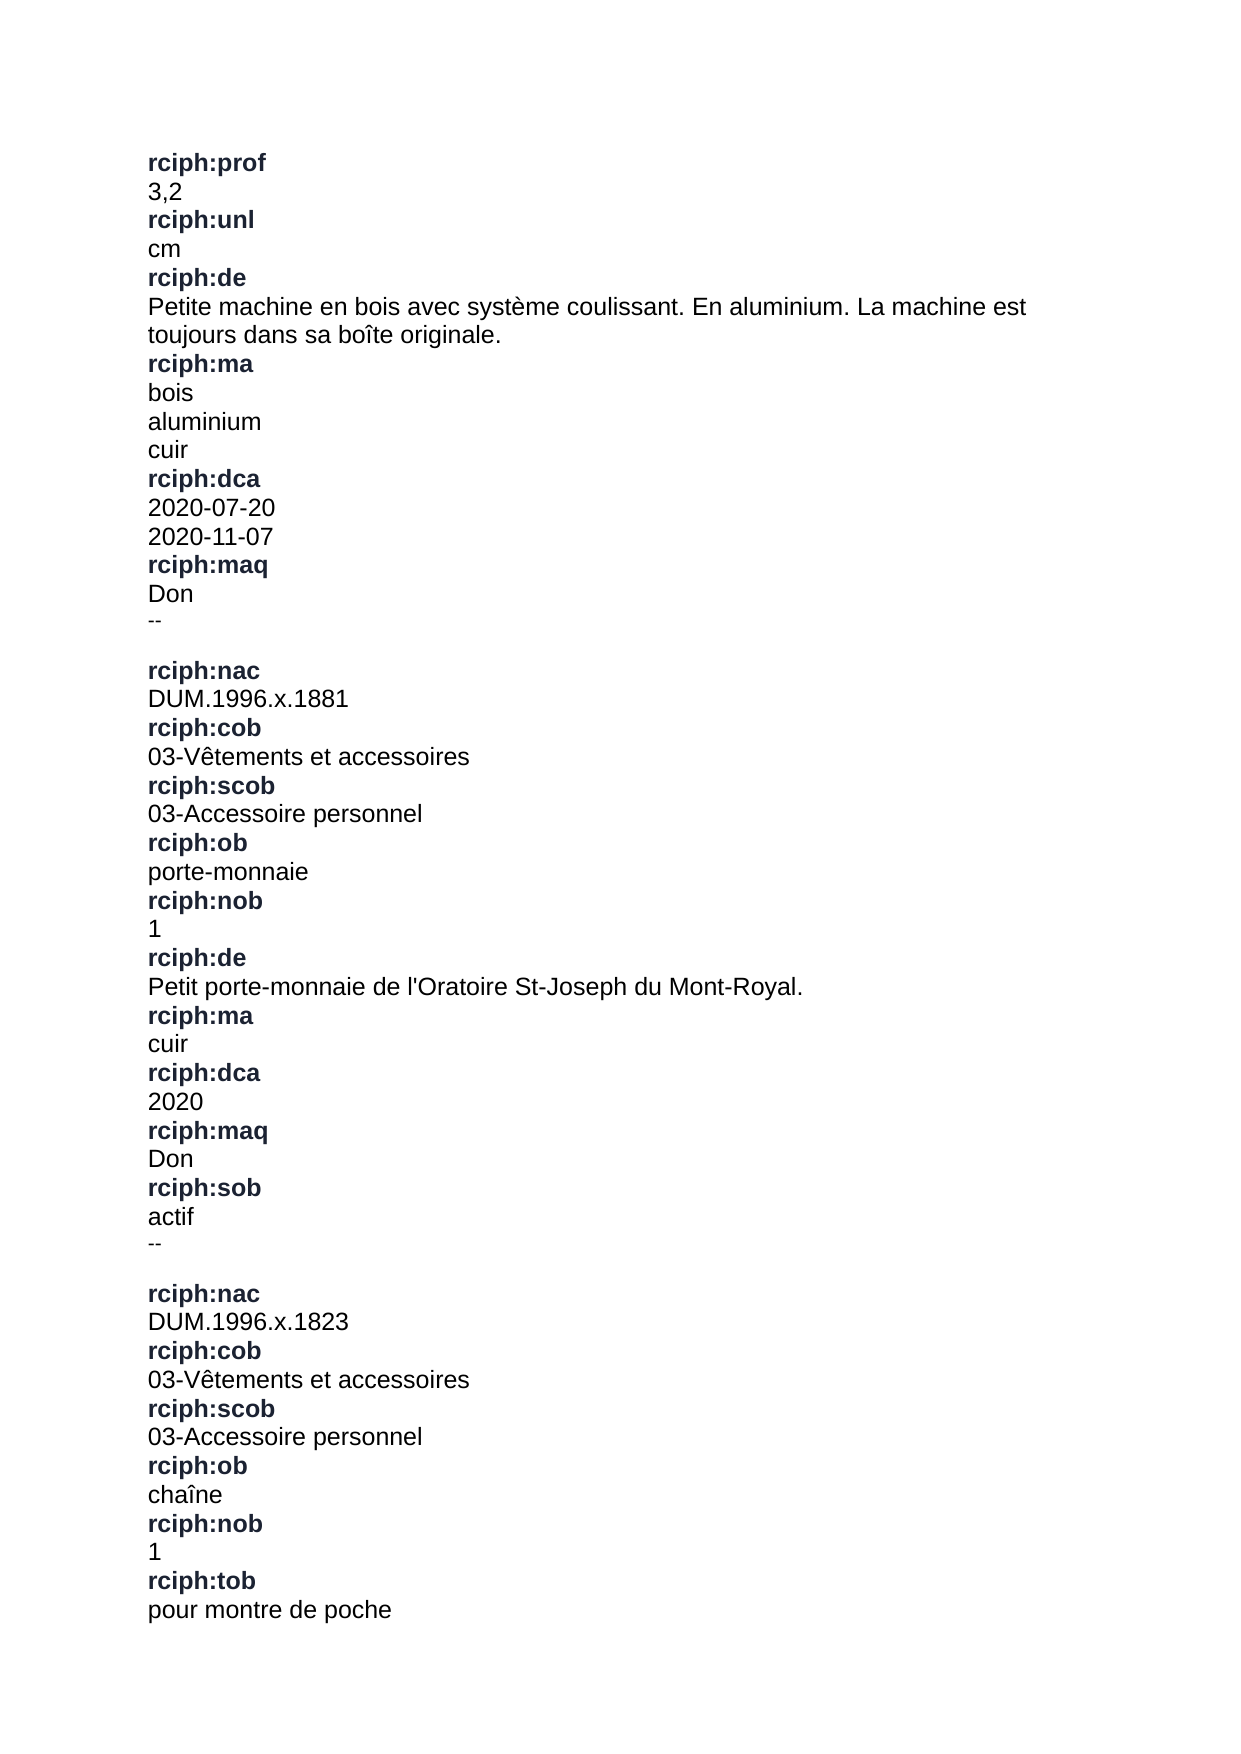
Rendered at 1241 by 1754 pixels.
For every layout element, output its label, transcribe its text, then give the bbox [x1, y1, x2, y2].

text rciph:maq [148, 550, 1092, 579]
text rciph:nac [148, 656, 1092, 684]
text rciph:maq [148, 1116, 1092, 1144]
text rciph:ob [148, 1451, 1092, 1480]
text 2020-11-07 [148, 521, 1092, 550]
text actif [148, 1202, 1092, 1231]
text rciph:prof [148, 148, 1092, 176]
text chaîne [148, 1480, 1092, 1508]
text Don [148, 579, 1092, 608]
text rciph:sob [148, 1173, 1092, 1202]
text rciph:cob [148, 713, 1092, 742]
text 1 [148, 1537, 1092, 1566]
text Don [148, 1144, 1092, 1173]
text Petit porte-monnaie de l'Oratoire St-Joseph du Mont-Royal. [148, 972, 1092, 1001]
text 1 [148, 914, 1092, 943]
text rciph:dca [148, 1058, 1092, 1087]
text DUM.1996.x.1881 [148, 684, 1092, 713]
text 2020-07-20 [148, 493, 1092, 521]
text cuir [148, 435, 1092, 464]
text rciph:ma [148, 349, 1092, 378]
text porte-monnaie [148, 857, 1092, 886]
text cm [148, 234, 1092, 263]
text rciph:nob [148, 1508, 1092, 1537]
text cuir [148, 1029, 1092, 1058]
text pour montre de poche [148, 1595, 1092, 1623]
text rciph:ma [148, 1001, 1092, 1029]
text 03-Accessoire personnel [148, 799, 1092, 828]
text DUM.1996.x.1823 [148, 1307, 1092, 1336]
text rciph:tob [148, 1566, 1092, 1595]
text rciph:de [148, 263, 1092, 291]
text aluminium [148, 406, 1092, 435]
text rciph:ob [148, 828, 1092, 857]
text 03-Accessoire personnel [148, 1422, 1092, 1451]
text Petite machine en bois avec système coulissant. En aluminium. La machine est toujours dans sa boîte originale. [148, 291, 1092, 349]
text rciph:nob [148, 886, 1092, 914]
text 3,2 [148, 176, 1092, 205]
text rciph:scob [148, 771, 1092, 799]
text rciph:dca [148, 464, 1092, 493]
text -- [148, 608, 1092, 632]
text 2020 [148, 1087, 1092, 1116]
text -- [148, 1231, 1092, 1254]
text bois [148, 378, 1092, 406]
text rciph:nac [148, 1278, 1092, 1307]
text rciph:cob [148, 1336, 1092, 1365]
text rciph:de [148, 943, 1092, 972]
text rciph:unl [148, 205, 1092, 234]
text 03-Vêtements et accessoires [148, 742, 1092, 771]
text rciph:scob [148, 1393, 1092, 1422]
text 03-Vêtements et accessoires [148, 1365, 1092, 1393]
